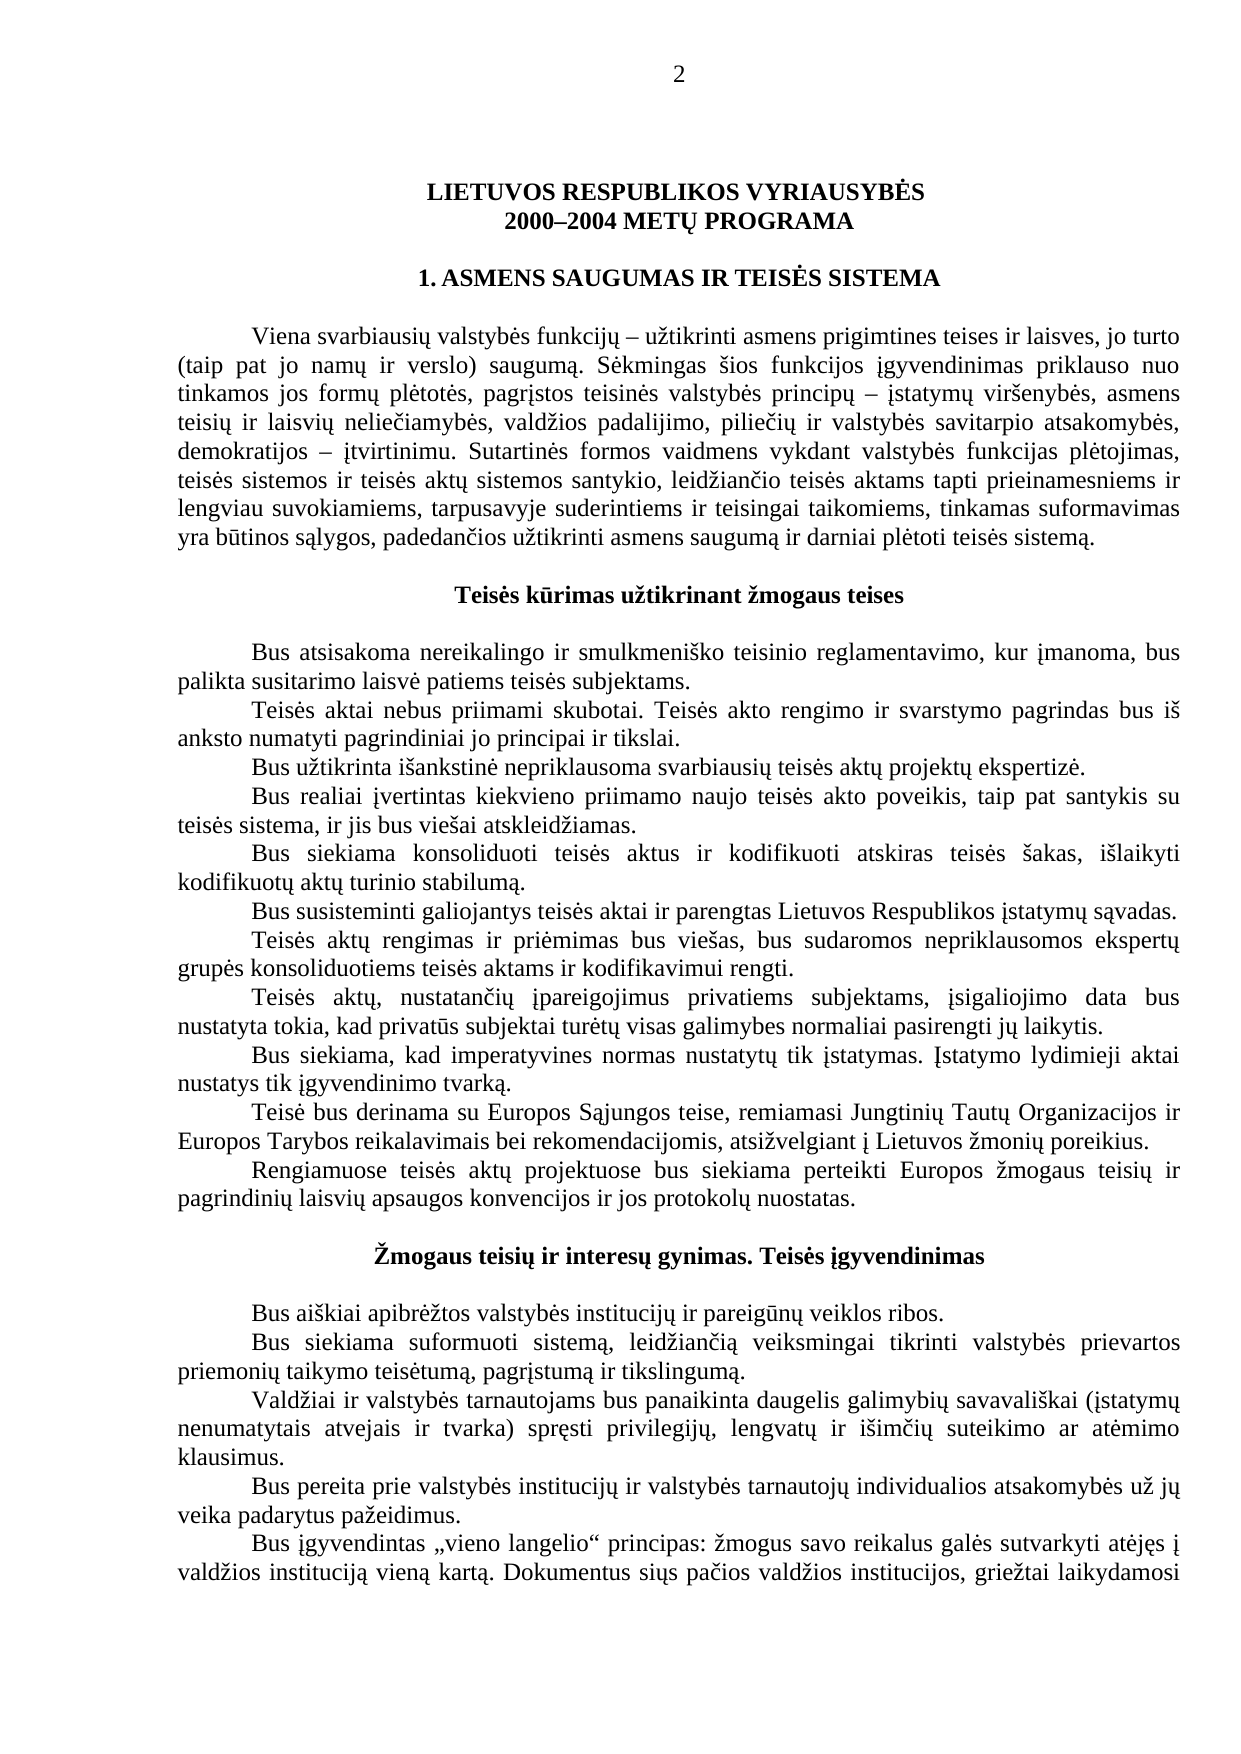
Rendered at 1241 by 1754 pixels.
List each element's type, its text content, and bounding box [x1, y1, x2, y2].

text Bus įgyvendintas „vieno langelio“ principas: žmogus savo reikalus galės sutvarkyti atėjęs į valdžios instituciją vieną kartą. Dokumentus siųs pačios valdžios institucijos, griežtai laikydamosi [177, 1528, 1181, 1586]
text 2000–2004 METŲ PROGRAMA [177, 206, 1181, 235]
text Bus užtikrinta išankstinė nepriklausoma svarbiausių teisės aktų projektų ekspertizė. [177, 752, 1181, 781]
text Bus aiškiai apibrėžtos valstybės institucijų ir pareigūnų veiklos ribos. [177, 1298, 1181, 1327]
text Viena svarbiausių valstybės funkcijų – užtikrinti asmens prigimtines teises ir laisves, jo turto (taip pat jo namų ir verslo) saugumą. Sėkmingas šios funkcijos įgyvendinimas priklauso nuo tinkamos jos formų plėtotės, pagrįstos teisinės valstybės principų – įstatymų viršenybės, asmens teisių ir laisvių neliečiamybės, valdžios padalijimo, piliečių ir valstybės savitarpio atsakomybės, demokratijos – įtvirtinimu. Sutartinės formos vaidmens vykdant valstybės funkcijas plėtojimas, teisės sistemos ir teisės aktų sistemos santykio, leidžiančio teisės aktams tapti prieinamesniems ir lengviau suvokiamiems, tarpusavyje suderintiems ir teisingai taikomiems, tinkamas suformavimas yra būtinos sąlygos, padedančios užtikrinti asmens saugumą ir darniai plėtoti teisės sistemą. [177, 321, 1181, 551]
text Bus siekiama suformuoti sistemą, leidžiančią veiksmingai tikrinti valstybės prievartos priemonių taikymo teisėtumą, pagrįstumą ir tikslingumą. [177, 1327, 1181, 1385]
text Bus siekiama konsoliduoti teisės aktus ir kodifikuoti atskiras teisės šakas, išlaikyti kodifikuotų aktų turinio stabilumą. [177, 838, 1181, 896]
text Rengiamuose teisės aktų projektuose bus siekiama perteikti Europos žmogaus teisių ir pagrindinių laisvių apsaugos konvencijos ir jos protokolų nuostatas. [177, 1155, 1181, 1212]
text Teisės kūrimas užtikrinant žmogaus teises [177, 580, 1181, 608]
text Bus atsisakoma nereikalingo ir smulkmeniško teisinio reglamentavimo, kur įmanoma, bus palikta susitarimo laisvė patiems teisės subjektams. [177, 637, 1181, 695]
text Žmogaus teisių ir interesų gynimas. Teisės įgyvendinimas [177, 1241, 1181, 1270]
text Teisės aktų, nustatančių įpareigojimus privatiems subjektams, įsigaliojimo data bus nustatyta tokia, kad privatūs subjektai turėtų visas galimybes normaliai pasirengti jų laikytis. [177, 982, 1181, 1040]
text Bus siekiama, kad imperatyvines normas nustatytų tik įstatymas. Įstatymo lydimieji aktai nustatys tik įgyvendinimo tvarką. [177, 1040, 1181, 1097]
text Bus susisteminti galiojantys teisės aktai ir parengtas Lietuvos Respublikos įstatymų sąvadas. [177, 896, 1181, 925]
text 1. ASMENS SAUGUMAS IR TEISĖS SISTEMA [177, 263, 1181, 292]
text Teisės aktai nebus priimami skubotai. Teisės akto rengimo ir svarstymo pagrindas bus iš anksto numatyti pagrindiniai jo principai ir tikslai. [177, 695, 1181, 752]
text Teisė bus derinama su Europos Sąjungos teise, remiamasi Jungtinių Tautų Organizacijos ir Europos Tarybos reikalavimais bei rekomendacijomis, atsižvelgiant į Lietuvos žmonių poreikius. [177, 1097, 1181, 1155]
text LIETUVOS RESPUBLIKOS VYRIAUSYBĖS [177, 177, 1181, 206]
text Bus realiai įvertintas kiekvieno priimamo naujo teisės akto poveikis, taip pat santykis su teisės sistema, ir jis bus viešai atskleidžiamas. [177, 781, 1181, 838]
text Teisės aktų rengimas ir priėmimas bus viešas, bus sudaromos nepriklausomos ekspertų grupės konsoliduotiems teisės aktams ir kodifikavimui rengti. [177, 925, 1181, 982]
text Valdžiai ir valstybės tarnautojams bus panaikinta daugelis galimybių savavališkai (įstatymų nenumatytais atvejais ir tvarka) spręsti privilegijų, lengvatų ir išimčių suteikimo ar atėmimo klausimus. [177, 1385, 1181, 1471]
text Bus pereita prie valstybės institucijų ir valstybės tarnautojų individualios atsakomybės už jų veika padarytus pažeidimus. [177, 1471, 1181, 1528]
